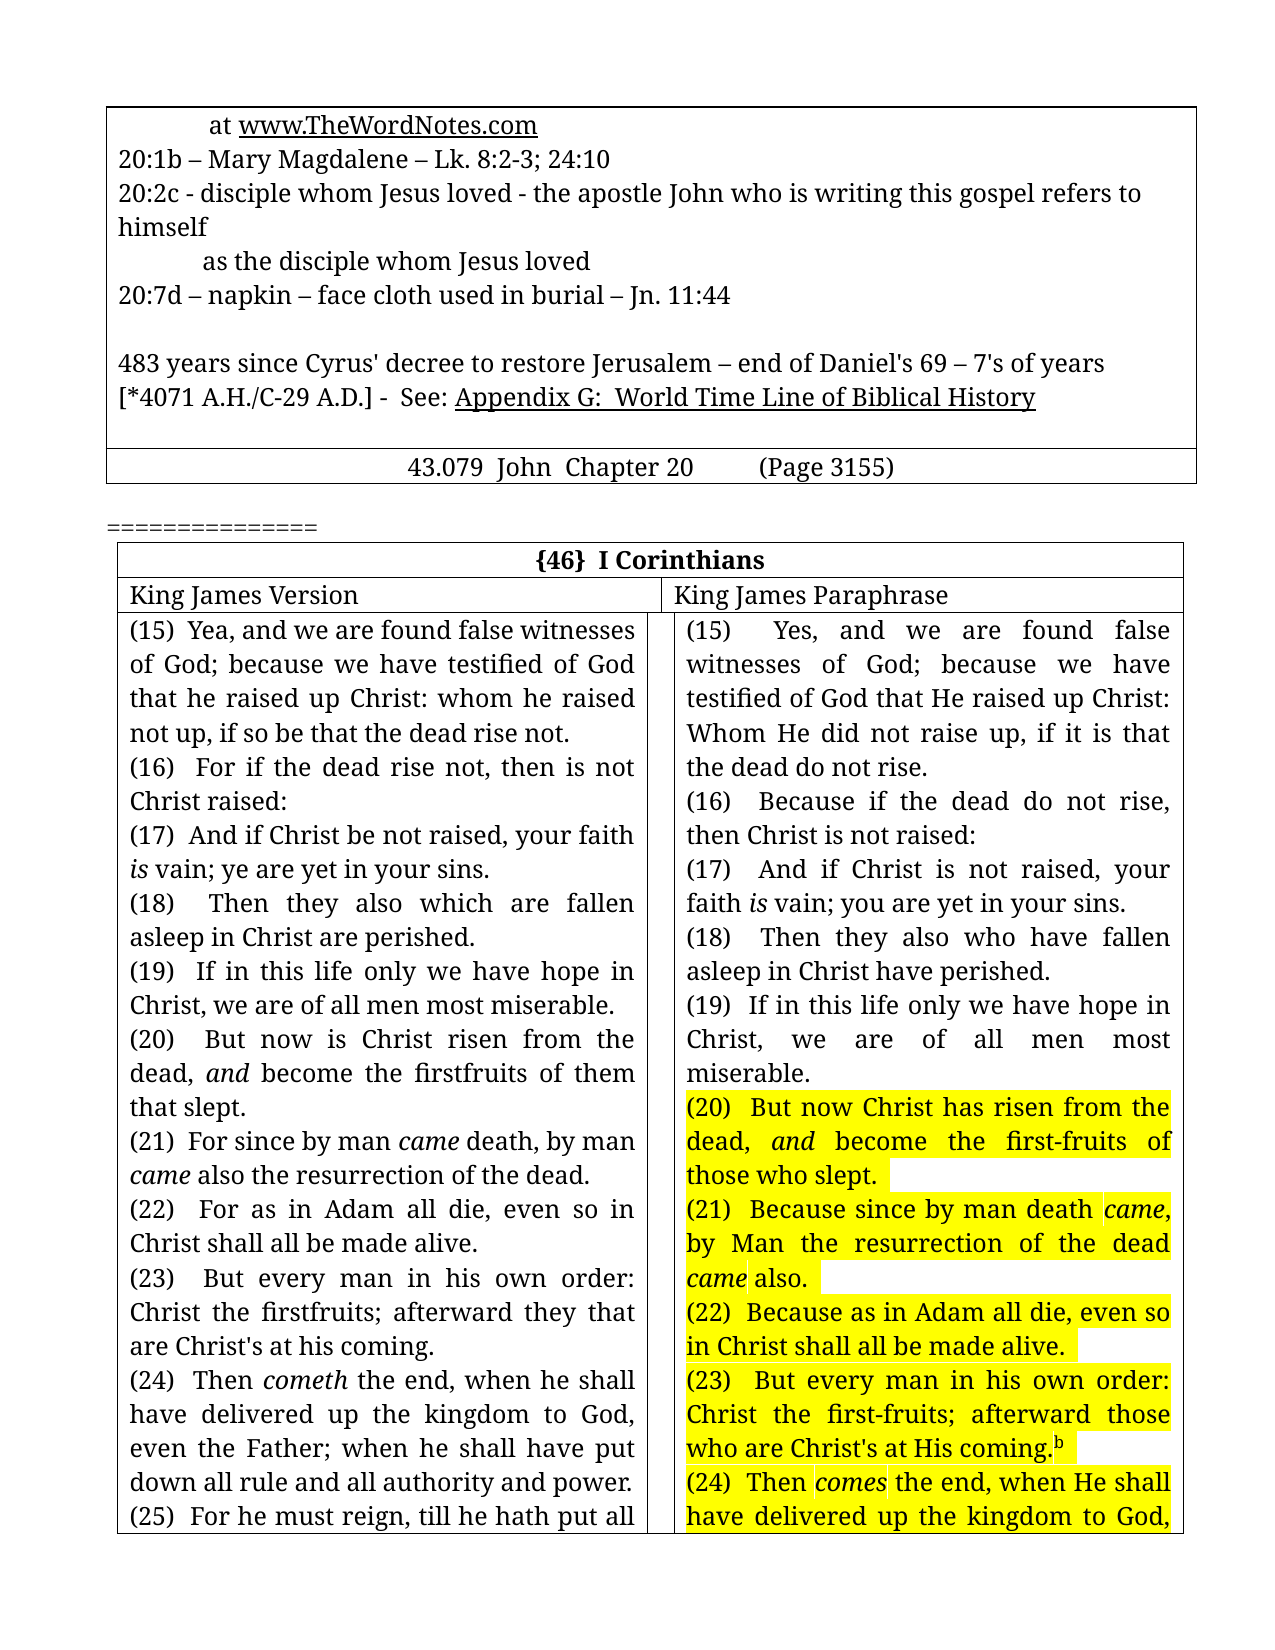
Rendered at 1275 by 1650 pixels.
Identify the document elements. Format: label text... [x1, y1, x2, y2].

text =============== [106, 513, 1168, 542]
table_cell King James Paraphrase [662, 578, 1183, 612]
table_header {46} I Corinthians [118, 543, 1183, 577]
table_cell King James Version [118, 578, 661, 612]
table_cell (15) Yea, and we are found false witnesses of God; because we have testified of God that he raised up Christ: whom he raised not up, if so be that the dead rise not. (16) For if the dead rise not, then is not Christ raised: (17) And if Christ be not raised, your faith is vain; ye are yet in your sins. (18) Then they also which are fallen asleep in Christ are perished. (19) If in this life only we have hope in Christ, we are of all men most miserable. (20) But now is Christ risen from the dead, and become the firstfruits of them that slept. (21) For since by man came death, by man came also the resurrection of the dead. (22) For as in Adam all die, even so in Christ shall all be made alive. (23) But every man in his own order: Christ the firstfruits; afterward they that are Christ's at his coming. (24) Then cometh the end, when he shall have delivered up the kingdom to God, even the Father; when he shall have put down all rule and all authority and power. (25) For he must reign, till he hath put all [118, 613, 647, 1533]
table_cell at www.TheWordNotes.com 20:1b – Mary Magdalene – Lk. 8:2-3; 24:10 20:2c - disciple whom Jesus loved - the apostle John who is writing this gospel refers to himself as the disciple whom Jesus loved 20:7d – napkin – face cloth used in burial – Jn. 11:44 483 years since Cyrus' decree to restore Jerusalem – end of Daniel's 69 – 7's of years [*4071 A.H./C-29 A.D.] - See: Appendix G: World Time Line of Biblical History [107, 108, 1196, 448]
table_cell [648, 613, 674, 1533]
table_cell (15) Yes, and we are found false witnesses of God; because we have testified of God that He raised up Christ: Whom He did not raise up, if it is that the dead do not rise. (16) Because if the dead do not rise, then Christ is not raised: (17) And if Christ is not raised, your faith is vain; you are yet in your sins. (18) Then they also who have fallen asleep in Christ have perished. (19) If in this life only we have hope in Christ, we are of all men most miserable. (20) But now Christ has risen from the dead, and become the first-fruits of those who slept. (21) Because since by man death came, by Man the resurrection of the dead came also. (22) Because as in Adam all die, even so in Christ shall all be made alive. (23) But every man in his own order: Christ the first-fruits; afterward those who are Christ's at His coming.b (24) Then comes the end, when He shall have delivered up the kingdom to God, [675, 613, 1183, 1533]
table_cell 43.079 John Chapter 20 (Page 3155) [107, 449, 1196, 483]
